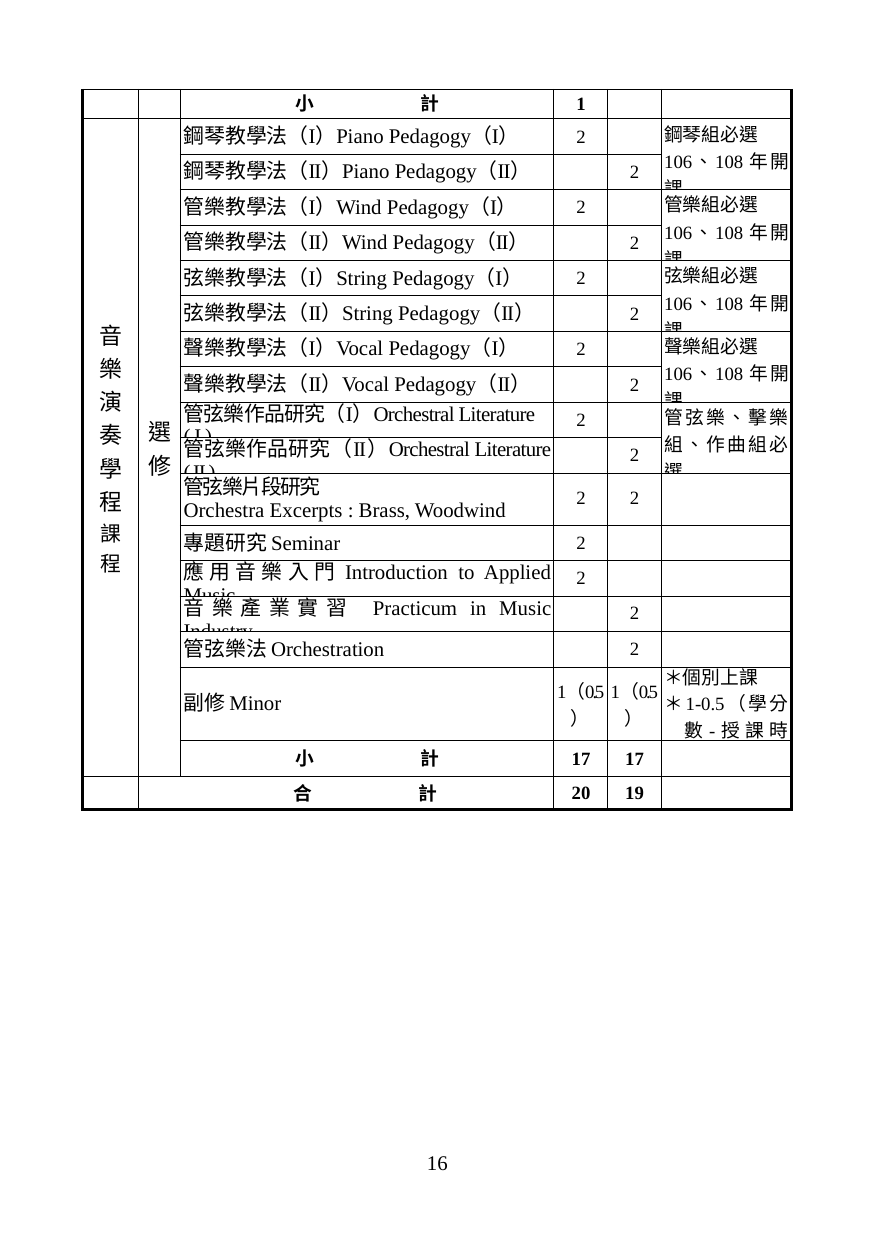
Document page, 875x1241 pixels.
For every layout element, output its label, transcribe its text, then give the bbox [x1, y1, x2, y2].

table_cell 2 [554, 261, 607, 295]
table_cell [554, 155, 607, 189]
table_cell [608, 526, 661, 560]
table_cell 管弦樂法Orchestration [181, 632, 553, 667]
table_cell 19 [608, 777, 661, 808]
table_cell [662, 474, 790, 525]
table_cell 17 [554, 741, 607, 776]
table_cell 2 [554, 474, 607, 525]
table_cell 管弦樂作品研究（I）Orchestral Literature ( I ) [181, 403, 553, 437]
table_cell 小計 [181, 741, 553, 776]
table_cell [139, 90, 180, 118]
table_cell [608, 261, 661, 295]
table_cell 2 [608, 597, 661, 631]
table_cell [84, 90, 138, 118]
table_cell 2 [608, 367, 661, 402]
table_cell 管樂教學法（I）Wind Pedagogy（I） [181, 190, 553, 224]
table_cell 弦樂教學法（I）String Pedagogy（I） [181, 261, 553, 295]
table_cell 聲樂組必選 106、108年開課 [662, 332, 790, 402]
table_cell 1（0.5） [608, 668, 661, 740]
table_cell [662, 777, 790, 808]
table_cell 聲樂教學法（I）Vocal Pedagogy（I） [181, 332, 553, 366]
table_cell 應用音樂入門Introduction to Applied Music [181, 561, 553, 596]
table_cell 合計 [139, 777, 553, 808]
table_cell 鋼琴教學法（II）Piano Pedagogy（II） [181, 155, 553, 189]
table_cell 2 [608, 155, 661, 189]
table_cell 2 [608, 438, 661, 472]
table_cell 鋼琴組必選 106、108年開課 [662, 119, 790, 189]
table_cell [554, 296, 607, 331]
table_cell 管弦樂作品研究（II）Orchestral Literature ( II ) [181, 438, 553, 472]
table_cell 1（0.5） [554, 668, 607, 740]
table_cell [554, 438, 607, 472]
table_cell 聲樂教學法（II）Vocal Pedagogy（II） [181, 367, 553, 402]
table_cell 20 [554, 777, 607, 808]
table_cell 2 [554, 119, 607, 154]
table_cell [554, 632, 607, 667]
table_cell 17 [608, 741, 661, 776]
table_cell [554, 226, 607, 260]
table_cell 2 [554, 332, 607, 366]
table_cell 管樂教學法（II）Wind Pedagogy（II） [181, 226, 553, 260]
table_cell [662, 561, 790, 596]
table_cell 2 [554, 561, 607, 596]
table_cell ＊個別上課 ＊1-0.5（學分數-授課時數） [662, 668, 790, 740]
table_cell [662, 526, 790, 560]
table_cell [84, 777, 138, 808]
table_cell 音樂產業實習 Practicum in Music Industry [181, 597, 553, 631]
table_cell 選修 [139, 119, 180, 776]
table_cell 2 [554, 403, 607, 437]
table_cell 弦樂教學法（II）String Pedagogy（II） [181, 296, 553, 331]
table_cell 管弦樂、擊樂組、作曲組必選 [662, 403, 790, 472]
table_cell [608, 90, 661, 118]
table_cell 音 樂 演 奏 學 程 課 程 [84, 119, 138, 776]
table_cell [662, 597, 790, 631]
table_cell 專題研究Seminar [181, 526, 553, 560]
table_cell 副修Minor [181, 668, 553, 740]
table_cell [662, 741, 790, 776]
table_cell 2 [608, 474, 661, 525]
table_cell 1 [554, 90, 607, 118]
table_cell [554, 367, 607, 402]
table_cell 小計 [181, 90, 553, 118]
table_cell 鋼琴教學法（I）Piano Pedagogy（I） [181, 119, 553, 154]
table_cell 2 [608, 226, 661, 260]
table_cell [662, 90, 790, 118]
table_cell 2 [554, 526, 607, 560]
table_cell 2 [608, 296, 661, 331]
table_cell 管樂組必選 106、108年開課 [662, 190, 790, 260]
table_cell 管弦樂片段研究 Orchestra Excerpts : Brass, Woodwind [181, 474, 553, 525]
table_cell 弦樂組必選 106、108年開課 [662, 261, 790, 331]
table_cell [662, 632, 790, 667]
table_cell [608, 332, 661, 366]
table_cell [608, 190, 661, 224]
table_cell [554, 597, 607, 631]
table_cell [608, 403, 661, 437]
table_cell 2 [554, 190, 607, 224]
table_cell 2 [608, 632, 661, 667]
table_cell [608, 561, 661, 596]
table_cell [608, 119, 661, 154]
